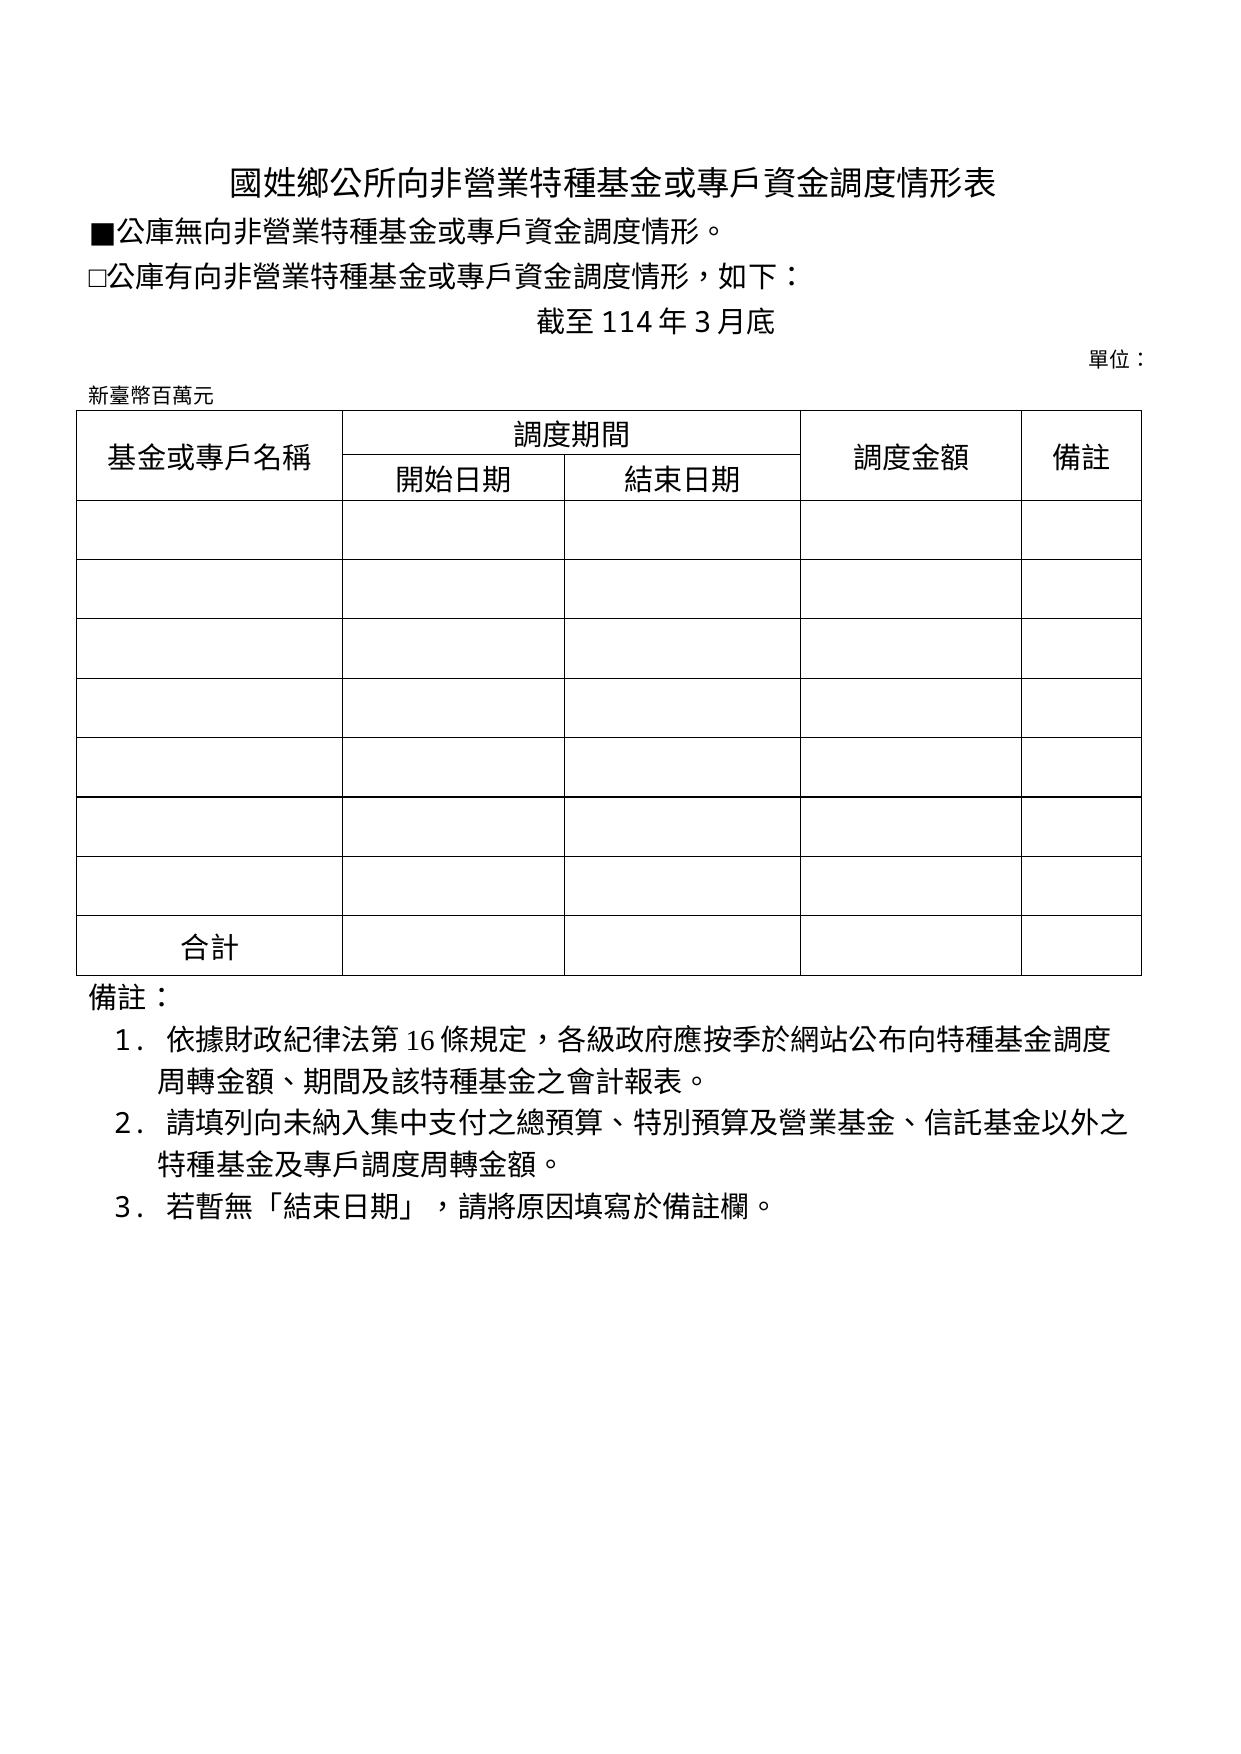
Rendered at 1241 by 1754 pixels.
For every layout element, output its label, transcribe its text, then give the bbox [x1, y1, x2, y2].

table_cell [77, 798, 342, 856]
table_cell [801, 501, 1021, 559]
table_cell [801, 679, 1021, 737]
table_cell [1022, 798, 1141, 856]
table_header 備註 [1022, 411, 1141, 499]
table_cell [1022, 619, 1141, 678]
table_cell [565, 916, 800, 974]
table_cell [77, 738, 342, 796]
text 單位：新臺幣百萬元 [89, 339, 1137, 410]
table_cell 合計 [77, 916, 342, 974]
table_cell [801, 857, 1021, 915]
text 2. 請填列向未納入集中支付之總預算、特別預算及營業基金、信託基金以外之特種基金及專戶調度周轉金額。 [114, 1101, 1137, 1184]
table_cell [343, 619, 564, 678]
table_cell [1022, 679, 1141, 737]
table_cell [565, 501, 800, 559]
table_header 基金或專戶名稱 [77, 411, 342, 499]
text 1. 依據財政紀律法第16條規定，各級政府應按季於網站公布向特種基金調度周轉金額、期間及該特種基金之會計報表。 [114, 1017, 1137, 1101]
table_header 調度期間 [343, 411, 800, 454]
table_cell [801, 738, 1021, 796]
table_cell [565, 619, 800, 678]
table_cell [1022, 916, 1141, 974]
table_cell [343, 679, 564, 737]
text 截至114年3月底 [89, 304, 1137, 339]
text 備註： [88, 976, 1137, 1017]
text 國姓鄉公所向非營業特種基金或專戶資金調度情形表 [89, 162, 1137, 204]
table_cell [801, 560, 1021, 618]
table_cell [343, 560, 564, 618]
table_cell [801, 798, 1021, 856]
table_cell [1022, 738, 1141, 796]
table_cell [565, 798, 800, 856]
table_cell [343, 798, 564, 856]
table_cell [565, 679, 800, 737]
table_cell [565, 857, 800, 915]
table_cell [1022, 501, 1141, 559]
text 3. 若暫無「結束日期」，請將原因填寫於備註欄。 [114, 1184, 1137, 1226]
table_cell [565, 738, 800, 796]
table_cell [77, 619, 342, 678]
table_cell [343, 857, 564, 915]
table_cell [801, 619, 1021, 678]
table_cell 開始日期 [343, 455, 564, 499]
table_cell 結束日期 [565, 455, 800, 499]
table_cell [1022, 560, 1141, 618]
text ■公庫無向非營業特種基金或專戶資金調度情形。 [89, 214, 1137, 250]
table_header 調度金額 [801, 411, 1021, 499]
table_cell [77, 679, 342, 737]
table_cell [77, 560, 342, 618]
table_cell [77, 501, 342, 559]
table_cell [343, 738, 564, 796]
text □公庫有向非營業特種基金或專戶資金調度情形，如下： [89, 259, 1137, 295]
table_cell [77, 857, 342, 915]
table_cell [801, 916, 1021, 974]
table_cell [565, 560, 800, 618]
table_cell [343, 501, 564, 559]
table_cell [1022, 857, 1141, 915]
table_cell [343, 916, 564, 974]
